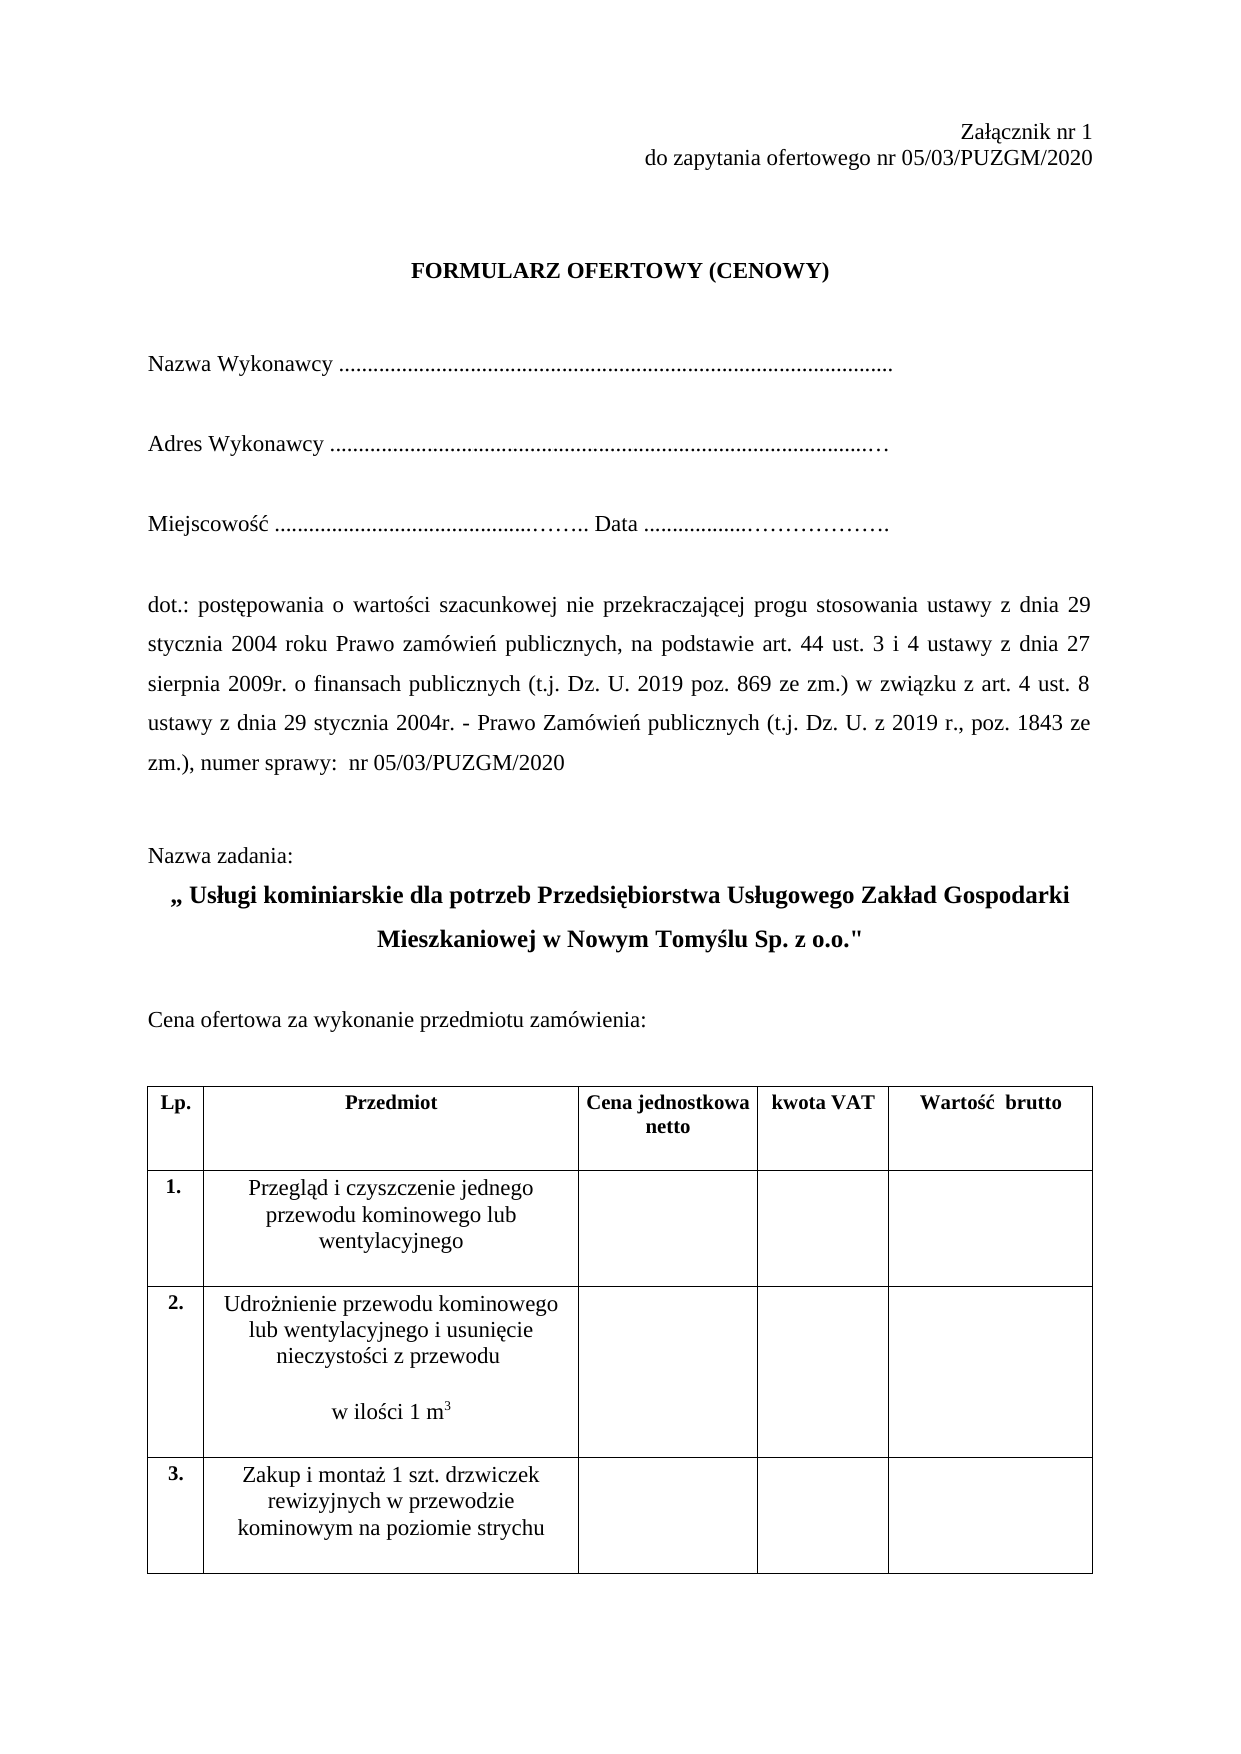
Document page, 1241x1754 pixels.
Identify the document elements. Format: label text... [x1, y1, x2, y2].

text Nazwa Wykonawcy ................................................................................................. [148, 350, 1093, 377]
table_cell 2. [148, 1287, 203, 1457]
text Cena ofertowa za wykonanie przedmiotu zamówienia: [148, 1006, 1093, 1032]
table_cell Udrożnienie przewodu kominowego lub wentylacyjnego i usunięcie nieczystości z przewodu w ilości 1 m3 [204, 1287, 578, 1457]
table_cell [889, 1171, 1092, 1286]
text FORMULARZ OFERTOWY (CENOWY) [148, 257, 1093, 283]
table_cell [579, 1287, 757, 1457]
table_cell [579, 1458, 757, 1572]
text Miejscowość .............................................…….. Data ..................………………. [148, 511, 1093, 537]
table_cell [889, 1287, 1092, 1457]
table_header Lp. [148, 1087, 203, 1170]
text Załącznik nr 1 [148, 118, 1093, 144]
table_cell 3. [148, 1458, 203, 1572]
table_cell Zakup i montaż 1 szt. drzwiczek rewizyjnych w przewodzie kominowym na poziomie strychu [204, 1458, 578, 1572]
table_cell [758, 1287, 888, 1457]
table_cell 1. [148, 1171, 203, 1286]
text dot.: postępowania o wartości szacunkowej nie przekraczającej progu stosowania ustawy z dnia 29 stycznia 2004 roku Prawo zamówień publicznych, na podstawie art. 44 ust. 3 i 4 ustawy z dnia 27 sierpnia 2009r. o finansach publicznych (t.j. Dz. U. 2019 poz. 869 ze zm.) w związku z art. 4 ust. 8 ustawy z dnia 29 stycznia 2004r. - Prawo Zamówień publicznych (t.j. Dz. U. z 2019 r., poz. 1843 ze zm.), numer sprawy: nr 05/03/PUZGM/2020 [148, 591, 1093, 775]
table_cell Przegląd i czyszczenie jednego przewodu kominowego lub wentylacyjnego [204, 1171, 578, 1286]
text „ Usługi kominiarskie dla potrzeb Przedsiębiorstwa Usługowego Zakład Gospodarki Mieszkaniowej w Nowym Tomyślu Sp. z o.o." [148, 881, 1093, 952]
table_cell [579, 1171, 757, 1286]
table_header kwota VAT [758, 1087, 888, 1170]
text Nazwa zadania: [148, 842, 1093, 868]
text do zapytania ofertowego nr 05/03/PUZGM/2020 [148, 144, 1093, 171]
table_cell [758, 1171, 888, 1286]
table_cell [758, 1458, 888, 1572]
table_header Cena jednostkowa netto [579, 1087, 757, 1170]
table_cell [889, 1458, 1092, 1572]
table_header Przedmiot [204, 1087, 578, 1170]
table_header Wartość brutto [889, 1087, 1092, 1170]
text Adres Wykonawcy ..............................................................................................… [148, 430, 1093, 457]
